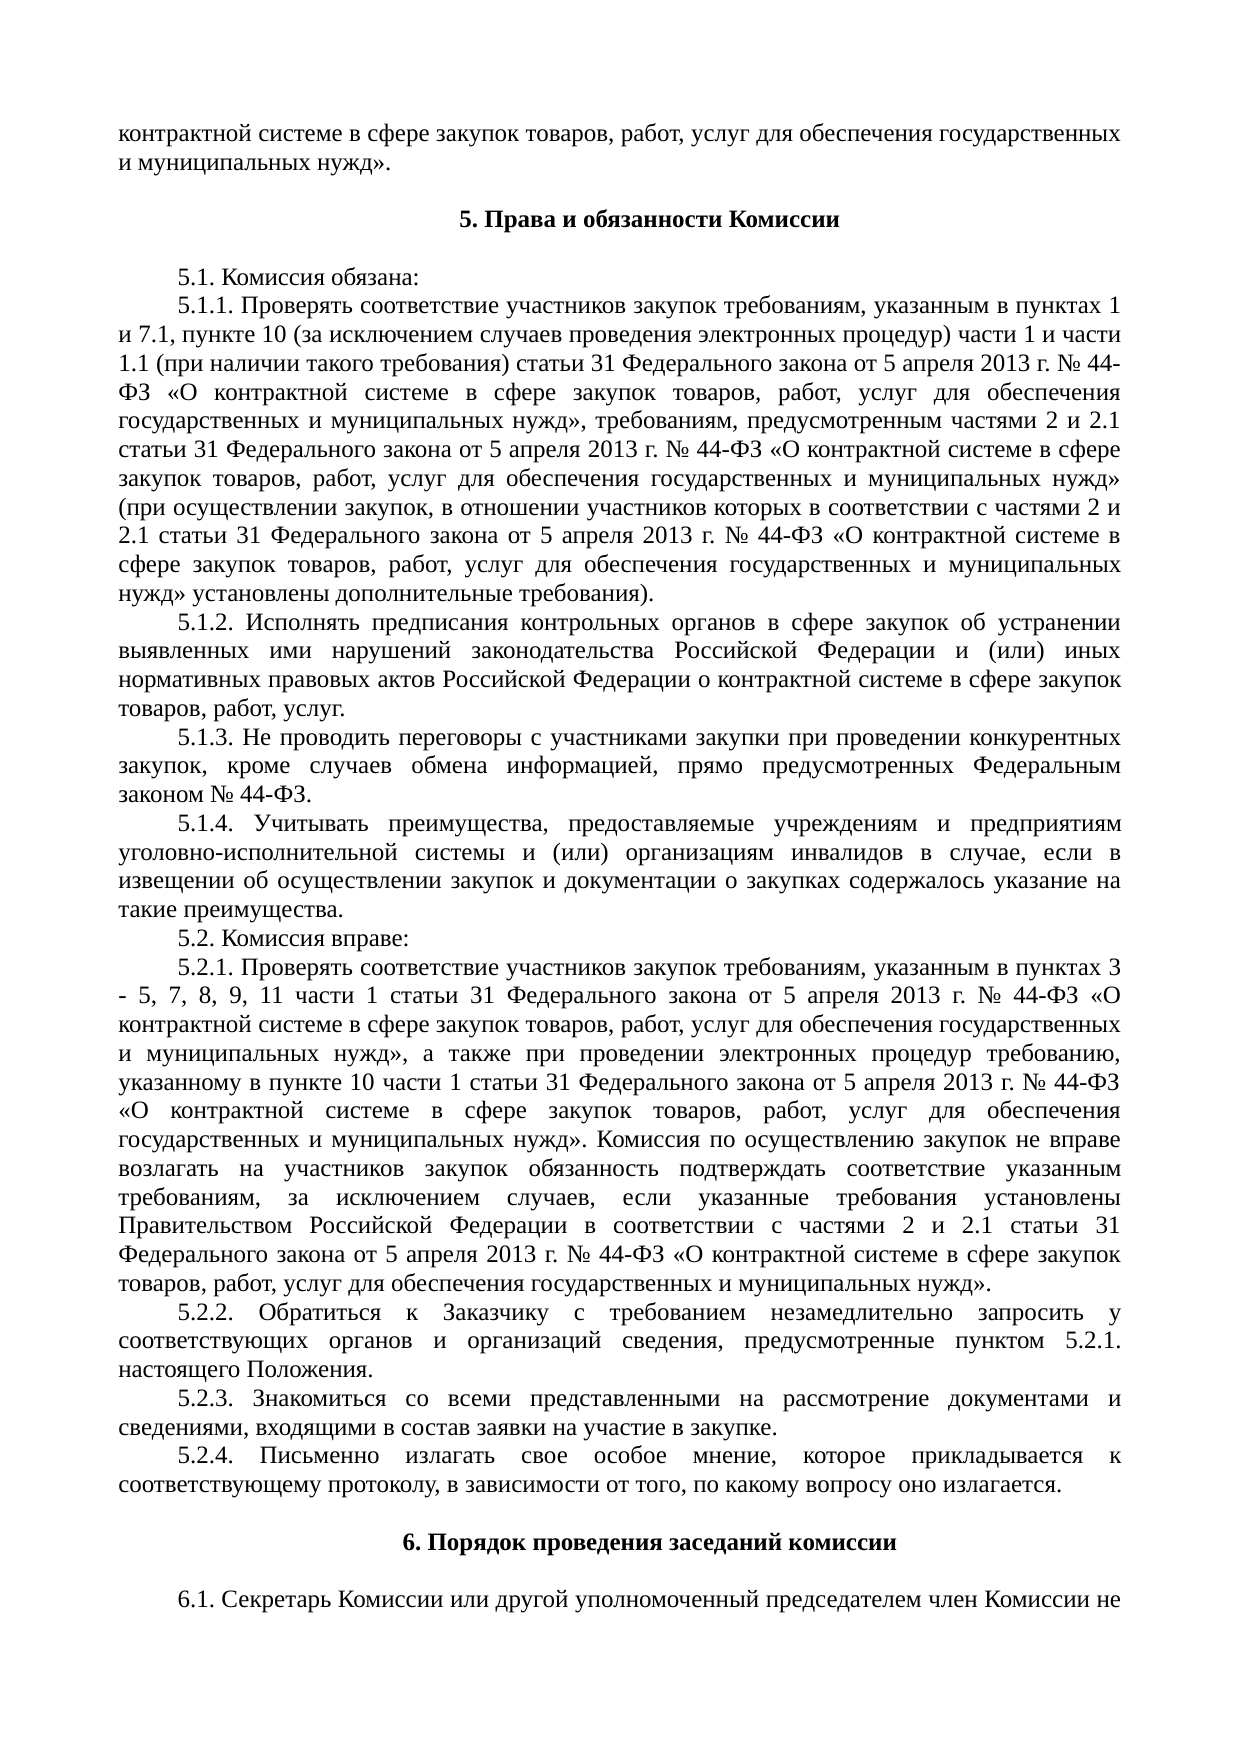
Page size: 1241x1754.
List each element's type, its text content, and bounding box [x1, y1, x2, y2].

text 5.2.3. Знакомиться со всеми представленными на рассмотрение документами и сведениями, входящими в состав заявки на участие в закупке. [118, 1383, 1122, 1441]
text 5.1.1. Проверять соответствие участников закупок требованиям, указанным в пунктах 1 и 7.1, пункте 10 (за исключением случаев проведения электронных процедур) части 1 и части 1.1 (при наличии такого требования) статьи 31 Федерального закона от 5 апреля 2013 г. № 44-ФЗ «О контрактной системе в сфере закупок товаров, работ, услуг для обеспечения государственных и муниципальных нужд», требованиям, предусмотренным частями 2 и 2.1 статьи 31 Федерального закона от 5 апреля 2013 г. № 44-ФЗ «О контрактной системе в сфере закупок товаров, работ, услуг для обеспечения государственных и муниципальных нужд» (при осуществлении закупок, в отношении участников которых в соответствии с частями 2 и 2.1 статьи 31 Федерального закона от 5 апреля 2013 г. № 44-ФЗ «О контрактной системе в сфере закупок товаров, работ, услуг для обеспечения государственных и муниципальных нужд» установлены дополнительные требования). [118, 291, 1122, 607]
text 5.2.4. Письменно излагать свое особое мнение, которое прикладывается к соответствующему протоколу, в зависимости от того, по какому вопросу оно излагается. [118, 1441, 1122, 1498]
text контрактной системе в сфере закупок товаров, работ, услуг для обеспечения государственных и муниципальных нужд». [118, 118, 1122, 176]
text 5.2.1. Проверять соответствие участников закупок требованиям, указанным в пунктах 3 - 5, 7, 8, 9, 11 части 1 статьи 31 Федерального закона от 5 апреля 2013 г. № 44-ФЗ «О контрактной системе в сфере закупок товаров, работ, услуг для обеспечения государственных и муниципальных нужд», а также при проведении электронных процедур требованию, указанному в пункте 10 части 1 статьи 31 Федерального закона от 5 апреля 2013 г. № 44-ФЗ «О контрактной системе в сфере закупок товаров, работ, услуг для обеспечения государственных и муниципальных нужд». Комиссия по осуществлению закупок не вправе возлагать на участников закупок обязанность подтверждать соответствие указанным требованиям, за исключением случаев, если указанные требования установлены Правительством Российской Федерации в соответствии с частями 2 и 2.1 статьи 31 Федерального закона от 5 апреля 2013 г. № 44-ФЗ «О контрактной системе в сфере закупок товаров, работ, услуг для обеспечения государственных и муниципальных нужд». [118, 952, 1122, 1297]
text 5.1.3. Не проводить переговоры с участниками закупки при проведении конкурентных закупок, кроме случаев обмена информацией, прямо предусмотренных Федеральным законом № 44-ФЗ. [118, 722, 1122, 808]
text 5.1.2. Исполнять предписания контрольных органов в сфере закупок об устранении выявленных ими нарушений законодательства Российской Федерации и (или) иных нормативных правовых актов Российской Федерации о контрактной системе в сфере закупок товаров, работ, услуг. [118, 607, 1122, 722]
text 5.1. Комиссия обязана: [118, 262, 1122, 291]
text 6. Порядок проведения заседаний комиссии [118, 1527, 1122, 1556]
text 5.1.4. Учитывать преимущества, предоставляемые учреждениям и предприятиям уголовно-исполнительной системы и (или) организациям инвалидов в случае, если в извещении об осуществлении закупок и документации о закупках содержалось указание на такие преимущества. [118, 808, 1122, 923]
text 6.1. Секретарь Комиссии или другой уполномоченный председателем член Комиссии не [118, 1584, 1122, 1613]
text 5.2. Комиссия вправе: [118, 923, 1122, 952]
text 5.2.2. Обратиться к Заказчику с требованием незамедлительно запросить у соответствующих органов и организаций сведения, предусмотренные пунктом 5.2.1. настоящего Положения. [118, 1297, 1122, 1383]
text 5. Права и обязанности Комиссии [118, 204, 1122, 233]
